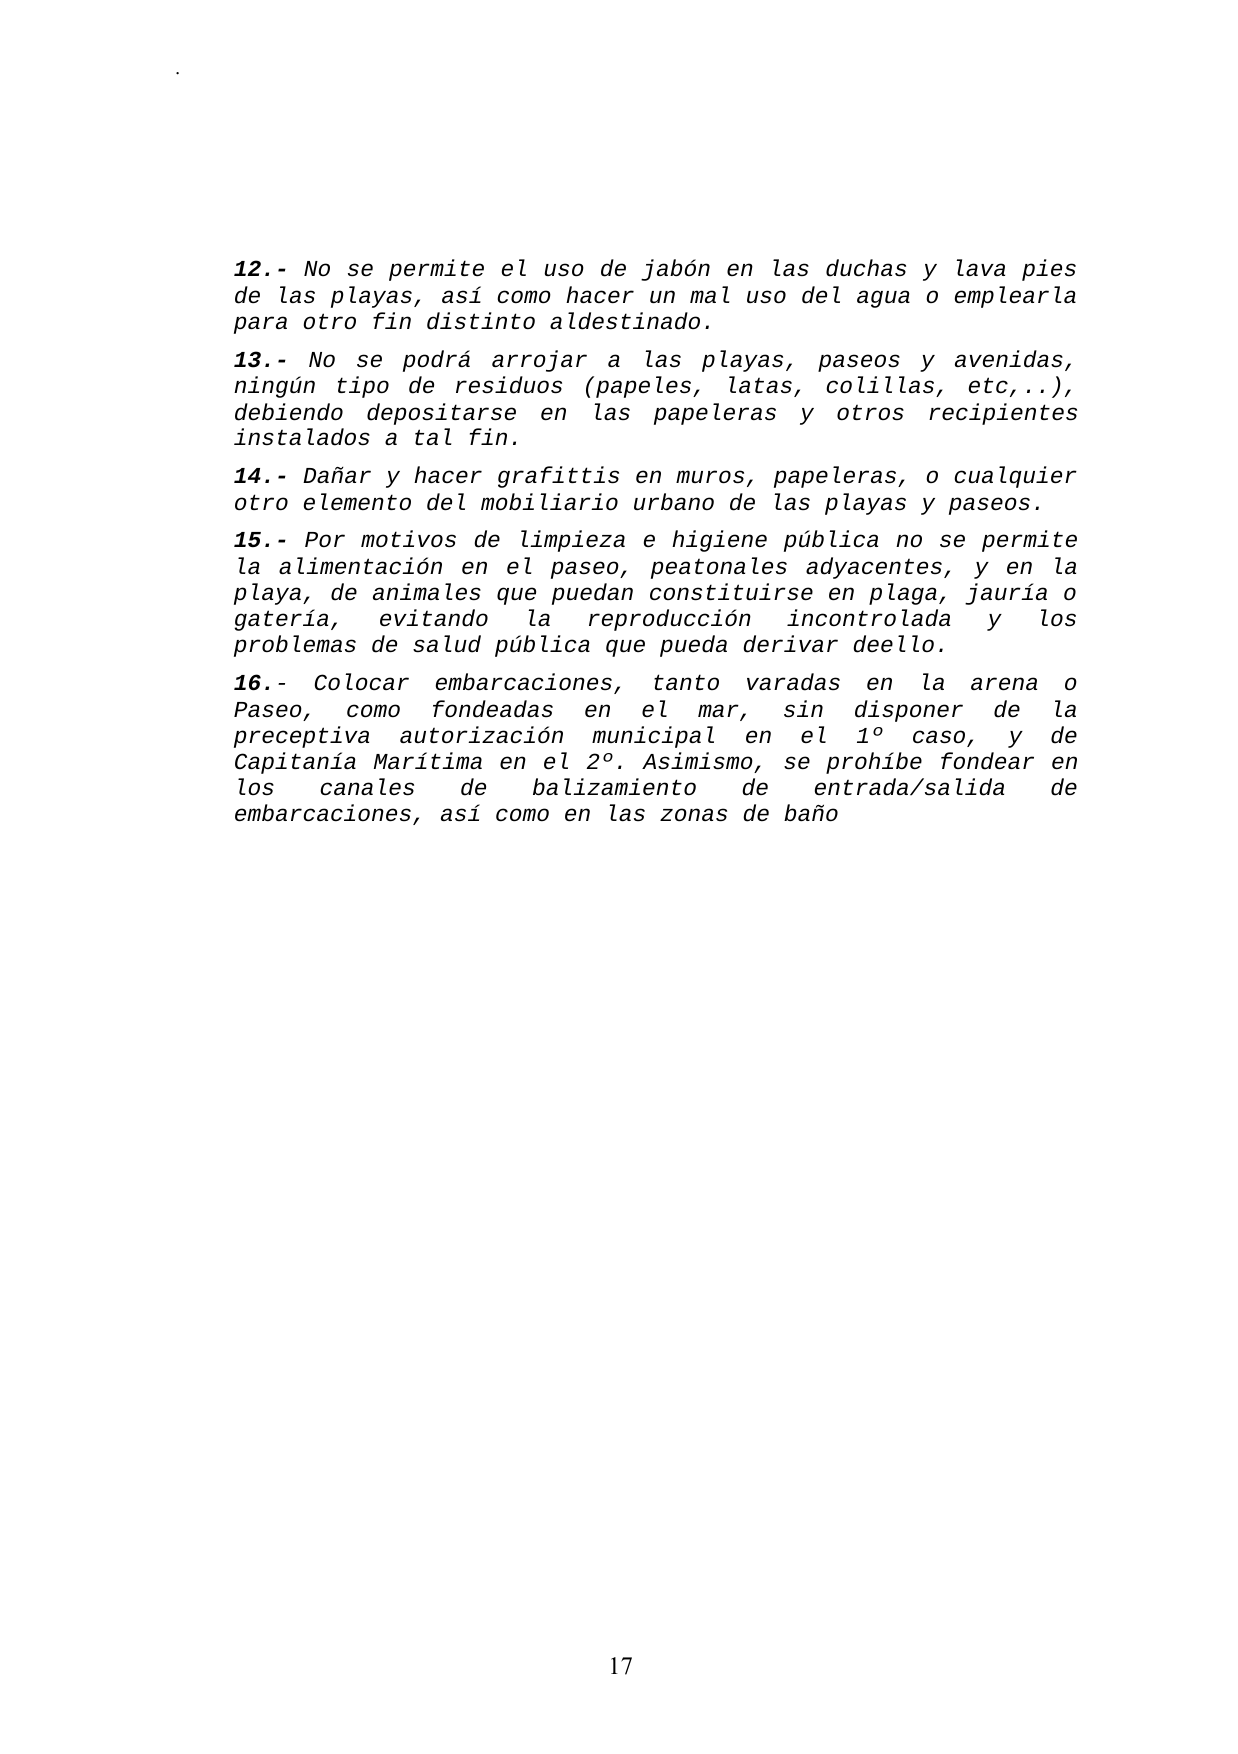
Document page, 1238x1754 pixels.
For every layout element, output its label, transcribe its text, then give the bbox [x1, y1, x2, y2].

text para otro fin distinto aldestinado. [233, 309, 1103, 335]
text embarcaciones, así como en las zonas de baño [233, 800, 1103, 826]
text 16.- Colocar embarcaciones, tanto varadas en la arena o [233, 669, 1103, 695]
text debiendo depositarse en las papeleras y otros recipientes [233, 399, 1103, 425]
text 13.- No se podrá arrojar a las playas, paseos y avenidas, [233, 347, 1103, 373]
text Capitanía Marítima en el 2º. Asimismo, se prohíbe fondear en [233, 748, 1103, 774]
text 15.- Por motivos de limpieza e higiene pública no se permite [233, 527, 1103, 553]
text de las playas, así como hacer un mal uso del agua o emplearla [233, 283, 1103, 309]
text instalados a tal fin. [233, 425, 1103, 451]
text problemas de salud pública que pueda derivar deello. [233, 632, 1103, 658]
text playa, de animales que puedan constituirse en plaga, jauría o [233, 580, 1103, 606]
text ningún tipo de residuos (papeles, latas, colillas, etc,..), [233, 373, 1103, 399]
text los canales de balizamiento de entrada/salida de [233, 774, 1103, 800]
text 1 [608, 1653, 620, 1680]
text otro elemento del mobiliario urbano de las playas y paseos. [233, 489, 1070, 515]
text Paseo, como fondeadas en el mar, sin disponer de la [233, 696, 1103, 722]
text 7 [620, 1653, 658, 1680]
text 14.- Dañar y hacer grafittis en muros, papeleras, o cualquier [233, 463, 1102, 489]
text . [175, 56, 205, 79]
text preceptiva autorización municipal en el 1º caso, y de [233, 722, 1103, 748]
text 12.- No se permite el uso de jabón en las duchas y lava pies [233, 256, 1103, 282]
text la alimentación en el paseo, peatonales adyacentes, y en la [233, 554, 1103, 580]
text gatería, evitando la reproducción incontrolada y los [233, 606, 1103, 632]
